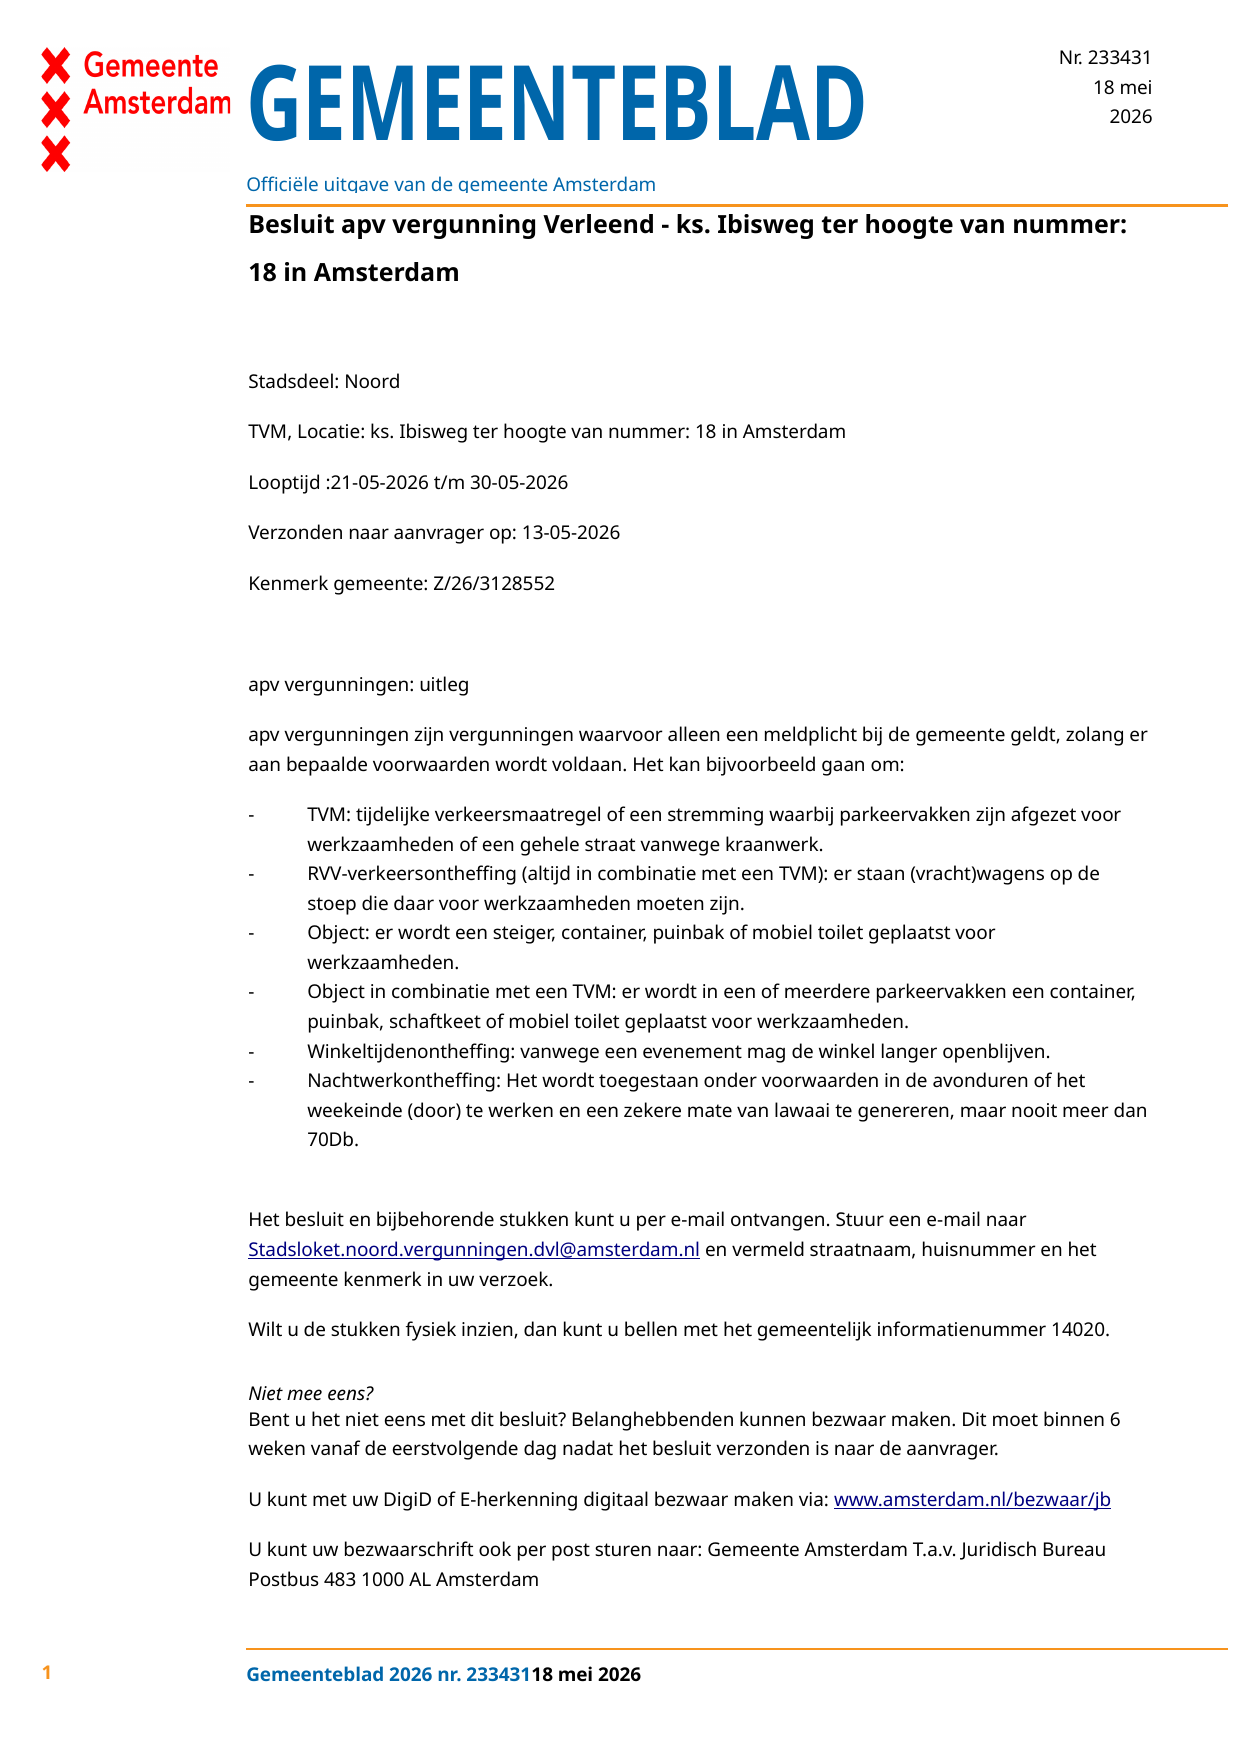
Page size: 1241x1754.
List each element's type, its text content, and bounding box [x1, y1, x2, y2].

text Het besluit en bijbehorende stukken kunt u per e-mail ontvangen. Stuur een e-mail naar Stadsloket.noord.vergunningen.dvl@amsterdam.nl en vermeld straatnaam, huisnummer en het gemeente kenmerk in uw verzoek. [248, 1207, 1152, 1292]
text Besluit apv vergunning Verleend - ks. Ibisweg ter hoogte van nummer: 18 in Amsterdam [248, 207, 1152, 288]
text U kunt met uw DigiD of E-herkenning digitaal bezwaar maken via: www.amsterdam.nl/bezwaar/jb [248, 1486, 1152, 1512]
list Nachtwerkontheffing: Het wordt toegestaan onder voorwaarden in de avonduren of het weekeinde (door) te werken en een zekere mate van lawaai te genereren, maar nooit meer dan 70Db. [248, 1067, 1152, 1152]
text Kenmerk gemeente: Z/26/3128552 [248, 570, 1152, 596]
picture [41, 47, 231, 172]
text TVM, Locatie: ks. Ibisweg ter hoogte van nummer: 18 in Amsterdam [248, 419, 1152, 444]
text Niet mee eens? [248, 1380, 1152, 1406]
text U kunt uw bezwaarschrift ook per post sturen naar: Gemeente Amsterdam T.a.v. Juridisch Bureau Postbus 483 1000 AL Amsterdam [248, 1536, 1152, 1592]
text Stadsdeel: Noord [248, 368, 1152, 394]
text Looptijd :21-05-2026 t/m 30-05-2026 [248, 469, 1152, 495]
text Wilt u de stukken fysiek inzien, dan kunt u bellen met het gemeentelijk informatienummer 14020. [248, 1316, 1152, 1342]
text Verzonden naar aanvrager op: 13-05-2026 [248, 519, 1152, 545]
text Bent u het niet eens met dit besluit? Belanghebbenden kunnen bezwaar maken. Dit moet binnen 6 weken vanaf de eerstvolgende dag nadat het besluit verzonden is naar de aanvrager. [248, 1406, 1152, 1461]
text apv vergunningen: uitleg [248, 671, 1152, 697]
text apv vergunningen zijn vergunningen waarvoor alleen een meldplicht bij de gemeente geldt, zolang er aan bepaalde voorwaarden wordt voldaan. Het kan bijvoorbeeld gaan om: [248, 721, 1152, 777]
list Object in combinatie met een TVM: er wordt in een of meerdere parkeervakken een container, puinbak, schaftkeet of mobiel toilet geplaatst voor werkzaamheden. [248, 979, 1152, 1034]
list TVM: tijdelijke verkeersmaatregel of een stremming waarbij parkeervakken zijn afgezet voor werkzaamheden of een gehele straat vanwege kraanwerk. [248, 801, 1152, 857]
list Object: er wordt een steiger, container, puinbak of mobiel toilet geplaatst voor werkzaamheden. [248, 919, 1152, 975]
list Winkeltijdenontheffing: vanwege een evenement mag de winkel langer openblijven. [248, 1038, 1152, 1064]
list RVV-verkeersontheffing (altijd in combinatie met een TVM): er staan (vracht)wagens op de stoep die daar voor werkzaamheden moeten zijn. [248, 860, 1152, 916]
